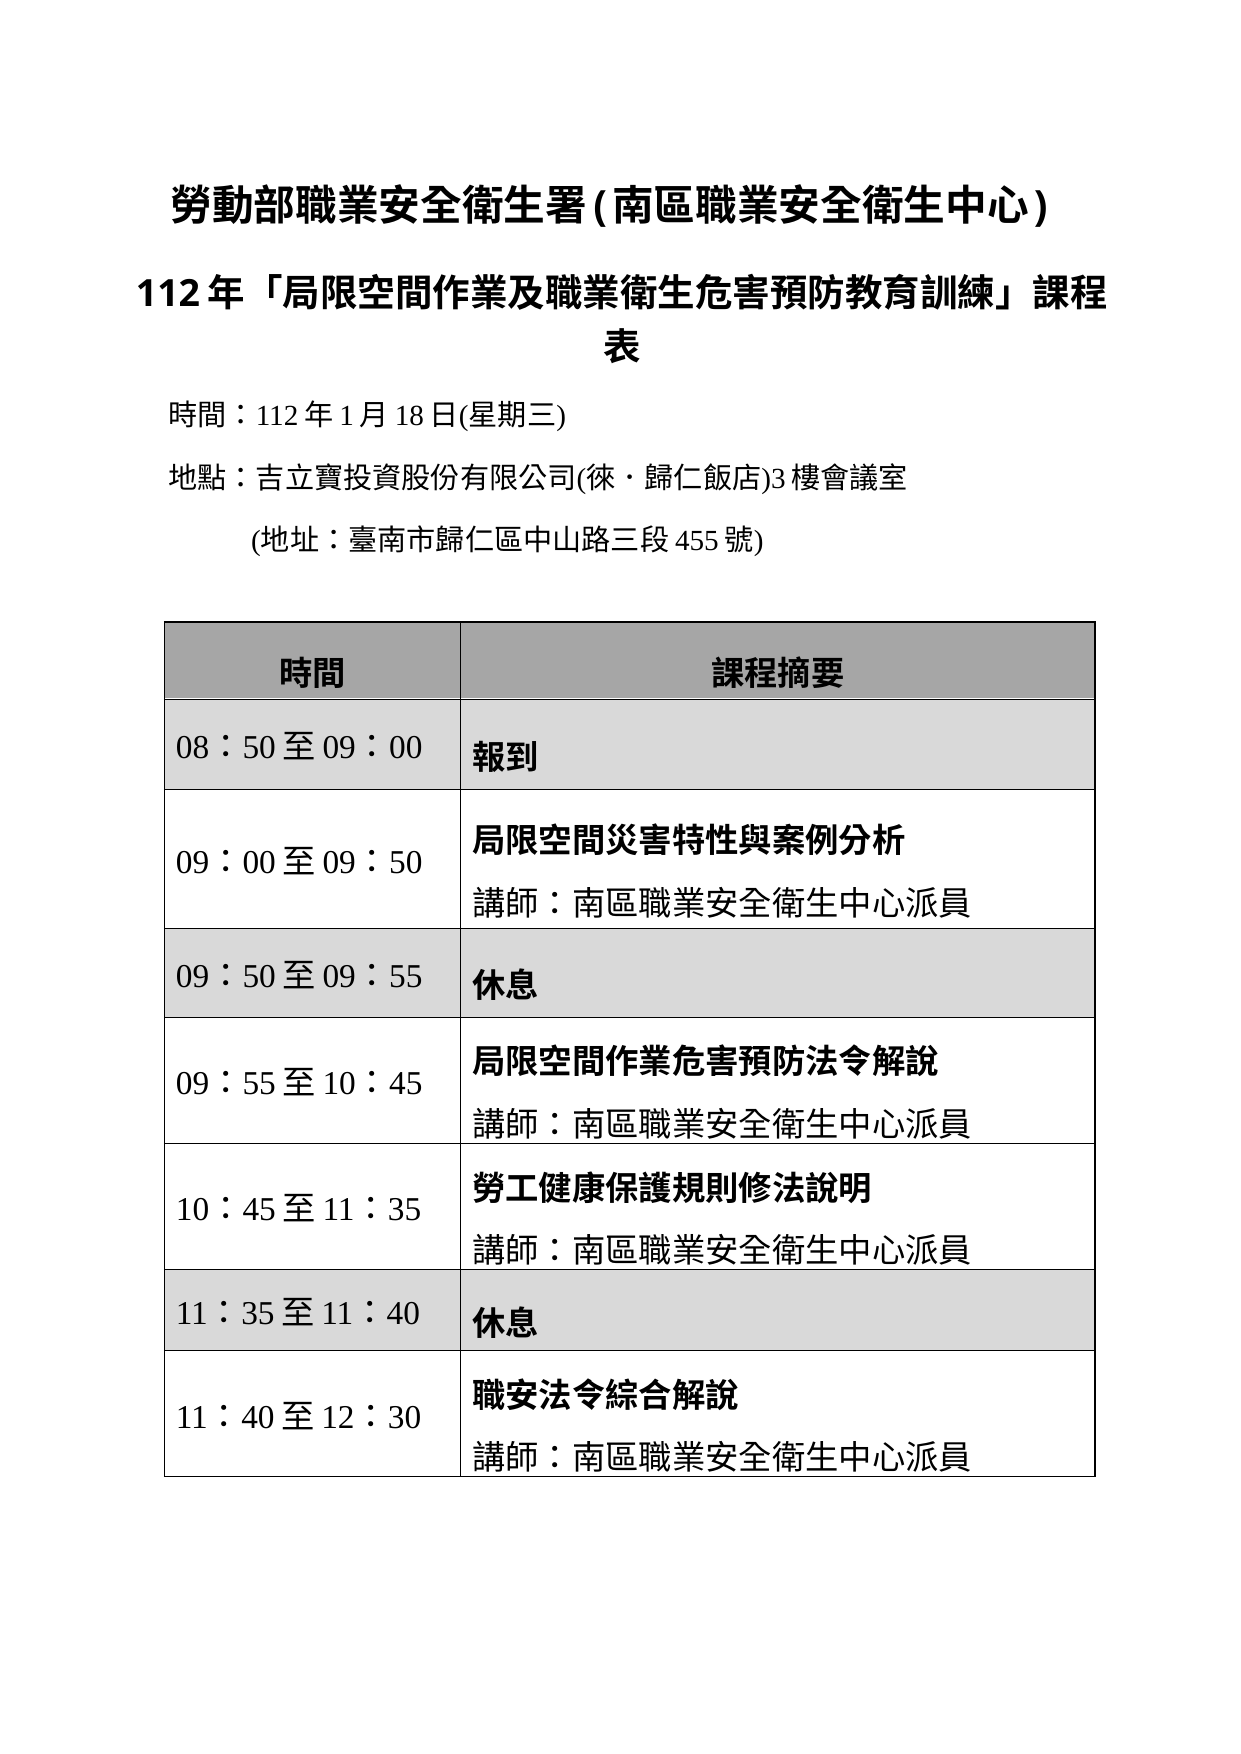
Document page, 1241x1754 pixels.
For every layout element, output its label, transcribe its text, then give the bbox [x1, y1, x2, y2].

table_cell 10：45至11：35 [165, 1144, 460, 1269]
table_cell 09：00至09：50 [165, 790, 460, 928]
table_cell 局限空間作業危害預防法令解說 講師：南區職業安全衛生中心派員 [461, 1018, 1094, 1143]
text 地點：吉立寶投資股份有限公司(徠．歸仁飯店)3樓會議室 [168, 434, 1125, 496]
text 時間：112年1月18日(星期三) [118, 371, 1125, 434]
table_header 課程摘要 [461, 623, 1094, 698]
table_cell 職安法令綜合解說 講師：南區職業安全衛生中心派員 [461, 1351, 1094, 1476]
table_cell 勞工健康保護規則修法說明 講師：南區職業安全衛生中心派員 [461, 1144, 1094, 1269]
text (地址：臺南市歸仁區中山路三段455號) [251, 496, 1125, 559]
text 勞動部職業安全衛生署(南區職業安全衛生中心) [133, 172, 1091, 232]
table_cell 11：40至12：30 [165, 1351, 460, 1476]
table_cell 09：50至09：55 [165, 929, 460, 1017]
table_cell 休息 [461, 929, 1094, 1017]
table_cell 11：35至11：40 [165, 1270, 460, 1350]
table_header 時間 [165, 623, 460, 698]
table_cell 08：50至09：00 [165, 700, 460, 789]
table_cell 休息 [461, 1270, 1094, 1350]
text 112年「局限空間作業及職業衛生危害預防教育訓練」課程表 [118, 263, 1125, 371]
table_cell 報到 [461, 700, 1094, 789]
table_cell 09：55至10：45 [165, 1018, 460, 1143]
table_cell 局限空間災害特性與案例分析 講師：南區職業安全衛生中心派員 [461, 790, 1094, 928]
